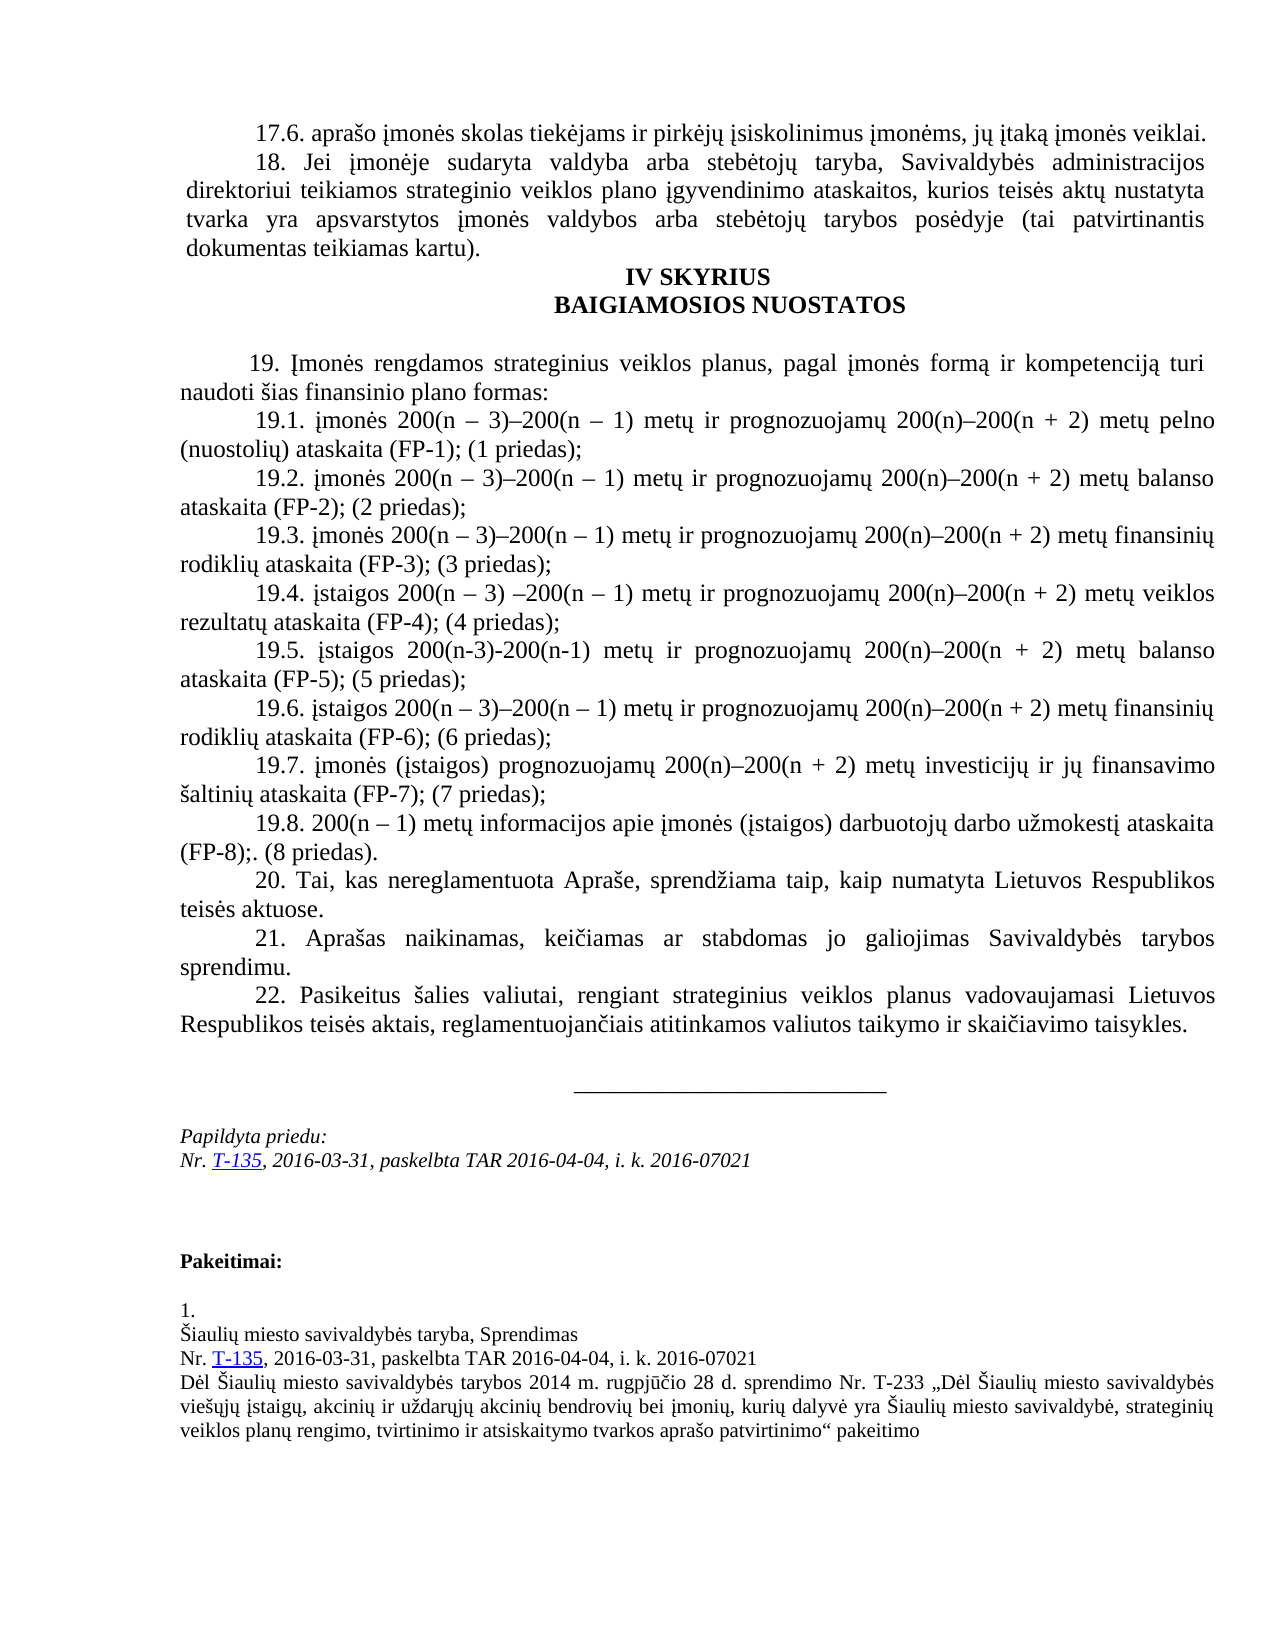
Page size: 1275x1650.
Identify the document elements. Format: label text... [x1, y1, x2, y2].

text Dėl Šiaulių miesto savivaldybės tarybos 2014 m. rugpjūčio 28 d. sprendimo Nr. T-233 „Dėl Šiaulių miesto savivaldybės viešųjų įstaigų, akcinių ir uždarųjų akcinių bendrovių bei įmonių, kurių dalyvė yra Šiaulių miesto savivaldybė, strateginių veiklos planų rengimo, tvirtinimo ir atsiskaitymo tvarkos aprašo patvirtinimo“ pakeitimo [180, 1370, 1216, 1442]
text Papildyta priedu: [180, 1124, 1216, 1148]
text 21. Aprašas naikinamas, keičiamas ar stabdomas jo galiojimas Savivaldybės tarybos sprendimu. [180, 923, 1216, 981]
text Šiaulių miesto savivaldybės taryba, Sprendimas [180, 1322, 1216, 1346]
text IV SKYRIUS [180, 262, 1216, 291]
text Nr. T-135, 2016-03-31, paskelbta TAR 2016-04-04, i. k. 2016-07021 [180, 1148, 1216, 1172]
text 19.7. įmonės (įstaigos) prognozuojamų 200(n)–200(n + 2) metų investicijų ir jų finansavimo šaltinių ataskaita (FP-7); (7 priedas); [180, 751, 1216, 808]
text 19.6. įstaigos 200(n – 3)–200(n – 1) metų ir prognozuojamų 200(n)–200(n + 2) metų finansinių rodiklių ataskaita (FP-6); (6 priedas); [180, 693, 1216, 751]
text 22. Pasikeitus šalies valiutai, rengiant strateginius veiklos planus vadovaujamasi Lietuvos Respublikos teisės aktais, reglamentuojančiais atitinkamos valiutos taikymo ir skaičiavimo taisykles. [180, 981, 1216, 1038]
text 19.1. įmonės 200(n – 3)–200(n – 1) metų ir prognozuojamų 200(n)–200(n + 2) metų pelno (nuostolių) ataskaita (FP-1); (1 priedas); [180, 406, 1216, 463]
text BAIGIAMOSIOS NUOSTATOS [186, 291, 1205, 319]
text 20. Tai, kas nereglamentuota Apraše, sprendžiama taip, kaip numatyta Lietuvos Respublikos teisės aktuose. [180, 866, 1216, 923]
text 19.2. įmonės 200(n – 3)–200(n – 1) metų ir prognozuojamų 200(n)–200(n + 2) metų balanso ataskaita (FP-2); (2 priedas); [180, 463, 1216, 521]
text 19.3. įmonės 200(n – 3)–200(n – 1) metų ir prognozuojamų 200(n)–200(n + 2) metų finansinių rodiklių ataskaita (FP-3); (3 priedas); [180, 521, 1216, 578]
text 19.5. įstaigos 200(n-3)-200(n-1) metų ir prognozuojamų 200(n)–200(n + 2) metų balanso ataskaita (FP-5); (5 priedas); [180, 636, 1216, 693]
text 17.6. aprašo įmonės skolas tiekėjams ir pirkėjų įsiskolinimus įmonėms, jų įtaką įmonės veiklai. [186, 118, 1216, 147]
text 19. Įmonės rengdamos strateginius veiklos planus, pagal įmonės formą ir kompetenciją turi naudoti šias finansinio plano formas: [180, 348, 1205, 406]
text 19.4. įstaigos 200(n – 3) –200(n – 1) metų ir prognozuojamų 200(n)–200(n + 2) metų veiklos rezultatų ataskaita (FP-4); (4 priedas); [180, 578, 1216, 636]
text 1. [180, 1297, 1216, 1322]
text Nr. T-135, 2016-03-31, paskelbta TAR 2016-04-04, i. k. 2016-07021 [180, 1346, 1216, 1370]
text Pakeitimai: [180, 1249, 1216, 1273]
text _________________________ [186, 1067, 1205, 1096]
text 18. Jei įmonėje sudaryta valdyba arba stebėtojų taryba, Savivaldybės administracijos direktoriui teikiamos strateginio veiklos plano įgyvendinimo ataskaitos, kurios teisės aktų nustatyta tvarka yra apsvarstytos įmonės valdybos arba stebėtojų tarybos posėdyje (tai patvirtinantis dokumentas teikiamas kartu). [186, 147, 1205, 262]
text 19.8. 200(n – 1) metų informacijos apie įmonės (įstaigos) darbuotojų darbo užmokestį ataskaita (FP-8);. (8 priedas). [180, 808, 1216, 866]
